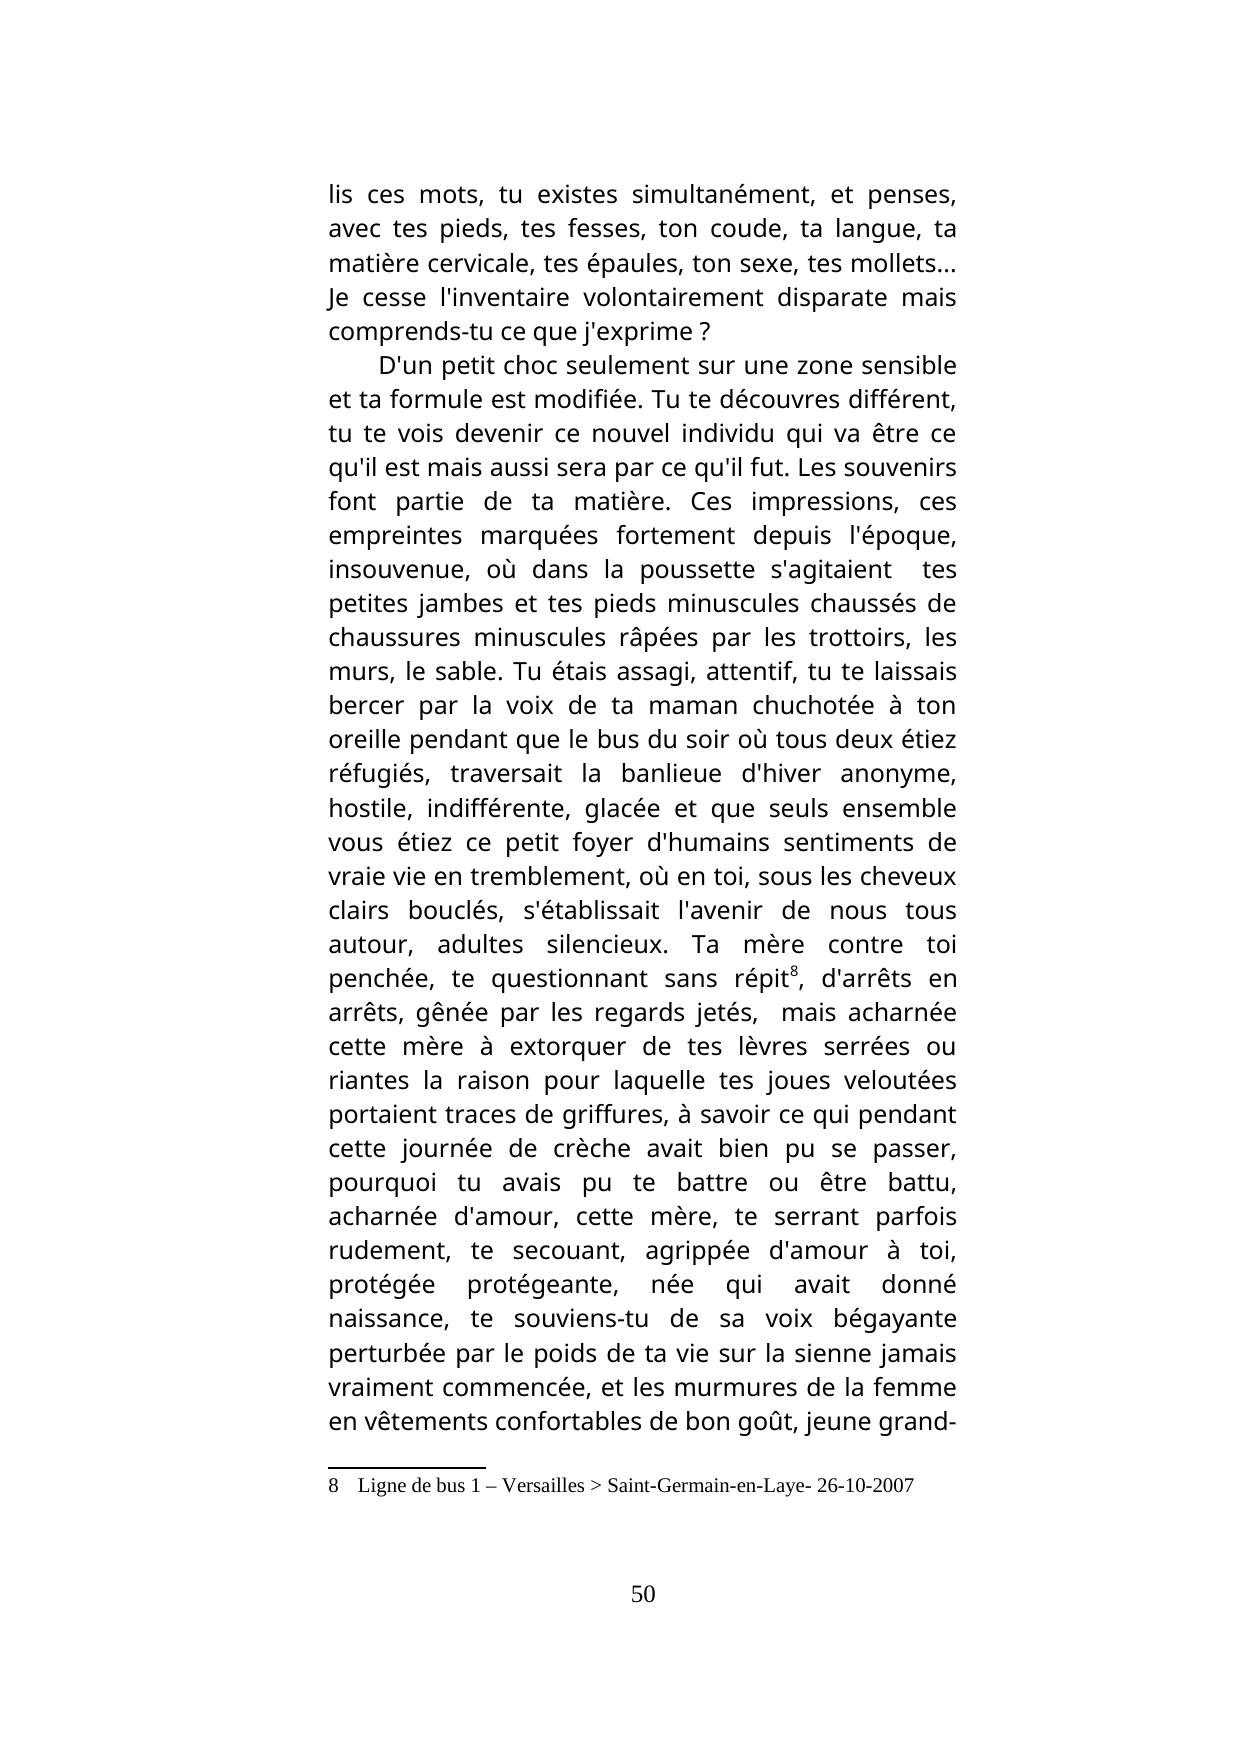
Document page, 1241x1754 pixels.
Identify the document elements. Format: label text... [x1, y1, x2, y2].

text Ligne de bus 1 – Versailles > Saint-Germain-en-Laye- 26-10-2007 [328, 1474, 958, 1497]
text lis ces mots, tu existes simultanément, et penses, avec tes pieds, tes fesses, ton coude, ta langue, ta matière cervicale, tes épaules, ton sexe, tes mollets... Je cesse l'inventaire volontairement disparate mais comprends-tu ce que j'exprime ? [328, 177, 958, 347]
text D'un petit choc seulement sur une zone sensible et ta formule est modifiée. Tu te découvres différent, tu te vois devenir ce nouvel individu qui va être ce qu'il est mais aussi sera par ce qu'il fut. Les souvenirs font partie de ta matière. Ces impressions, ces empreintes marquées fortement depuis l'époque, insouvenue, où dans la poussette s'agitaient tes petites jambes et tes pieds minuscules chaussés de chaussures minuscules râpées par les trottoirs, les murs, le sable. Tu étais assagi, attentif, tu te laissais bercer par la voix de ta maman chuchotée à ton oreille pendant que le bus du soir où tous deux étiez réfugiés, traversait la banlieue d'hiver anonyme, hostile, indifférente, glacée et que seuls ensemble vous étiez ce petit foyer d'humains sentiments de vraie vie en tremblement, où en toi, sous les cheveux clairs bouclés, s'établissait l'avenir de nous tous autour, adultes silencieux. Ta mère contre toi penchée, te questionnant sans répit, d'arrêts en arrêts, gênée par les regards jetés, mais acharnée cette mère à extorquer de tes lèvres serrées ou riantes la raison pour laquelle tes joues veloutées portaient traces de griffures, à savoir ce qui pendant cette journée de crèche avait bien pu se passer, pourquoi tu avais pu te battre ou être battu, acharnée d'amour, cette mère, te serrant parfois rudement, te secouant, agrippée d'amour à toi, protégée protégeante, née qui avait donné naissance, te souviens-tu de sa voix bégayante perturbée par le poids de ta vie sur la sienne jamais vraiment commencée, et les murmures de la femme en vêtements confortables de bon goût, jeune grand- [328, 347, 958, 1437]
